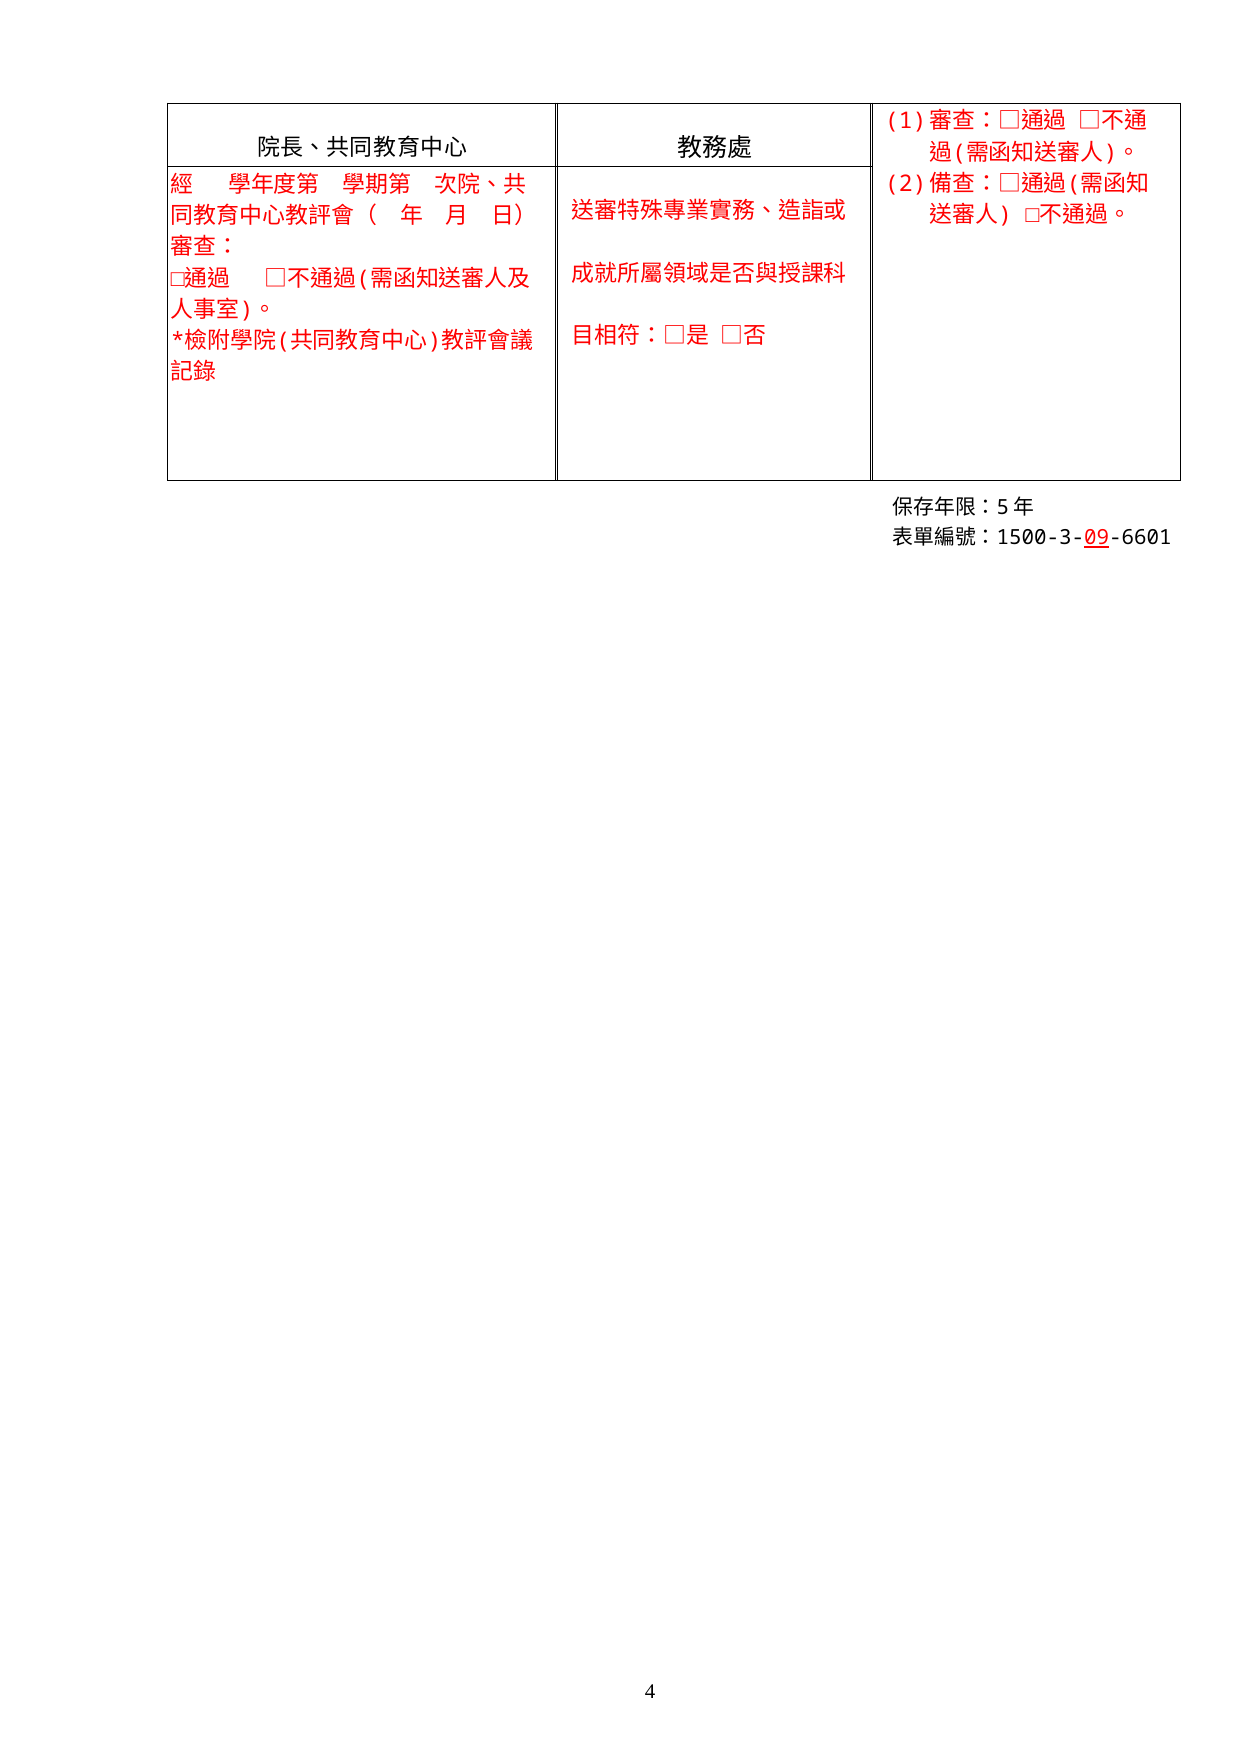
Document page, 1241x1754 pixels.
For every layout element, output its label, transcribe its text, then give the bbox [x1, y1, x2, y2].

table_cell 經 學年度第 學期第 次院、共同教育中心教評會（ 年 月 日）審查： □通過 □不通過(需函知送審人及人事室)。 *檢附學院(共同教育中心)教評會議記錄 [168, 167, 555, 480]
text 表單編號：1500-3-09-6601 [892, 520, 1200, 551]
text 保存年限：5年 [892, 490, 1200, 520]
table_cell 院長、共同教育中心 [168, 104, 555, 166]
table_cell 1.著作外審成績是否通過： □是 □否(著作外審未通過者，仍須提送校教評會備查) 2.經 學年度第 學期第 次校教評會（ 年 月 日）： 審查：□通過 □不通過(需函知送審人)。 備查：□通過(需函知送審人) □不通過。 [873, 104, 1180, 480]
table_cell 教務處 [558, 104, 870, 166]
table_cell 送審特殊專業實務、造詣或成就所屬領域是否與授課科目相符：□是 □否 [558, 167, 870, 480]
